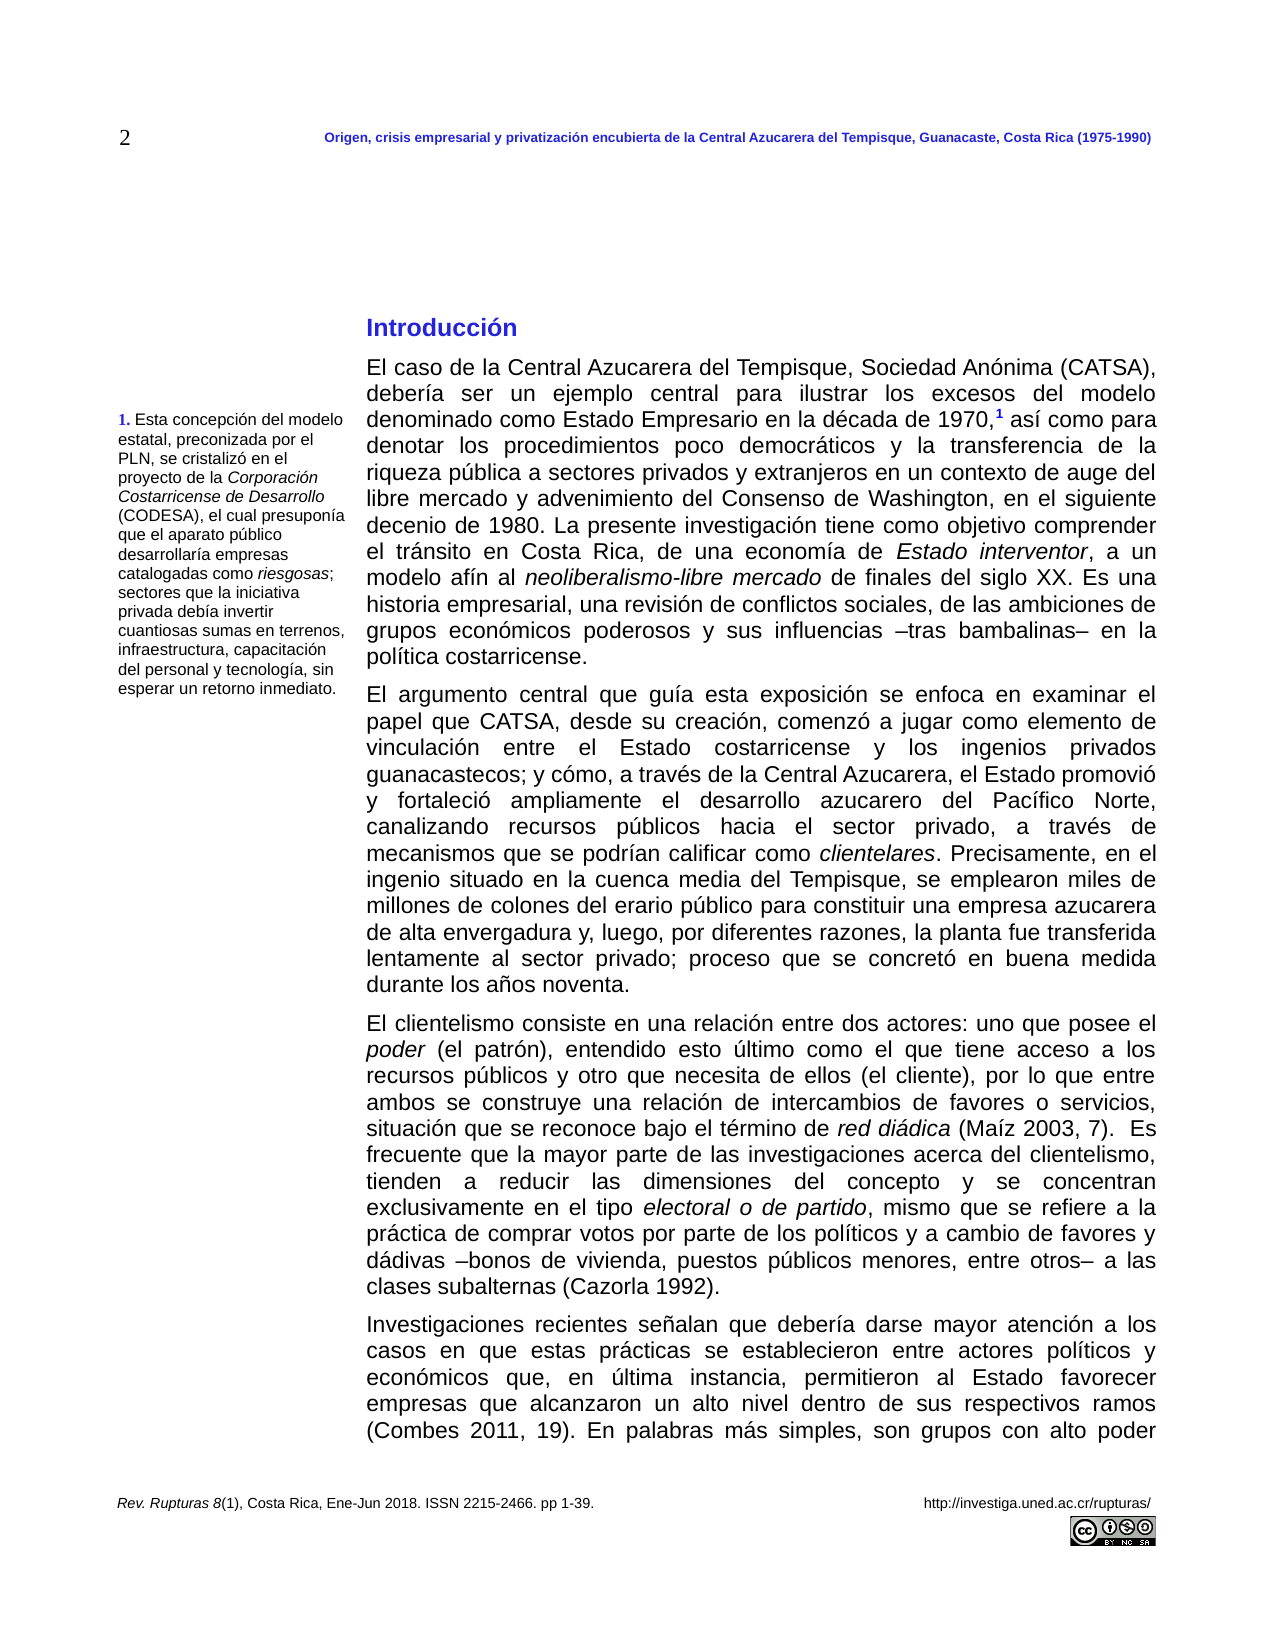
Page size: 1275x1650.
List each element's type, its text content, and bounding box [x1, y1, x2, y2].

text El argumento central que guía esta exposición se enfoca en examinar el papel que CATSA, desde su creación, comenzó a jugar como elemento de vinculación entre el Estado costarricense y los ingenios privados guanacastecos; y cómo, a través de la Central Azucarera, el Estado promovió y fortaleció ampliamente el desarrollo azucarero del Pacífico Norte, canalizando recursos públicos hacia el sector privado, a través de mecanismos que se podrían calificar como clientelares. Precisamente, en el ingenio situado en la cuenca media del Tempisque, se emplearon miles de millones de colones del erario público para constituir una empresa azucarera de alta envergadura y, luego, por diferentes razones, la planta fue transferida lentamente al sector privado; proceso que se concretó en buena medida durante los años noventa. [366, 681, 1157, 998]
picture [1070, 1516, 1156, 1546]
text Investigaciones recientes señalan que debería darse mayor atención a los casos en que estas prácticas se establecieron entre actores políticos y económicos que, en última instancia, permitieron al Estado favorecer empresas que alcanzaron un alto nivel dentro de sus respectivos ramos (Combes 2011, 19). En palabras más simples, son grupos con alto poder [366, 1311, 1157, 1443]
text El caso de la Central Azucarera del Tempisque, Sociedad Anónima (CATSA), debería ser un ejemplo central para ilustrar los excesos del modelo denominado como Estado Empresario en la década de 1970,1 así como para denotar los procedimientos poco democráticos y la transferencia de la riqueza pública a sectores privados y extranjeros en un contexto de auge del libre mercado y advenimiento del Consenso de Washington, en el siguiente decenio de 1980. La presente investigación tiene como objetivo comprender el tránsito en Costa Rica, de una economía de Estado interventor, a un modelo afín al neoliberalismo-libre mercado de finales del siglo XX. Es una historia empresarial, una revisión de conflictos sociales, de las ambiciones de grupos económicos poderosos y sus influencias –tras bambalinas– en la política costarricense. [366, 353, 1157, 670]
subtitle Introducción [366, 313, 1157, 342]
text El clientelismo consiste en una relación entre dos actores: uno que posee el poder (el patrón), entendido esto último como el que tiene acceso a los recursos públicos y otro que necesita de ellos (el cliente), por lo que entre ambos se construye una relación de intercambios de favores o servicios, situación que se reconoce bajo el término de red diádica (Maíz 2003, 7). Es frecuente que la mayor parte de las investigaciones acerca del clientelismo, tienden a reducir las dimensiones del concepto y se concentran exclusivamente en el tipo electoral o de partido, mismo que se refiere a la práctica de comprar votos por parte de los políticos y a cambio de favores y dádivas –bonos de vivienda, puestos públicos menores, entre otros– a las clases subalternas (Cazorla 1992). [366, 1009, 1157, 1299]
